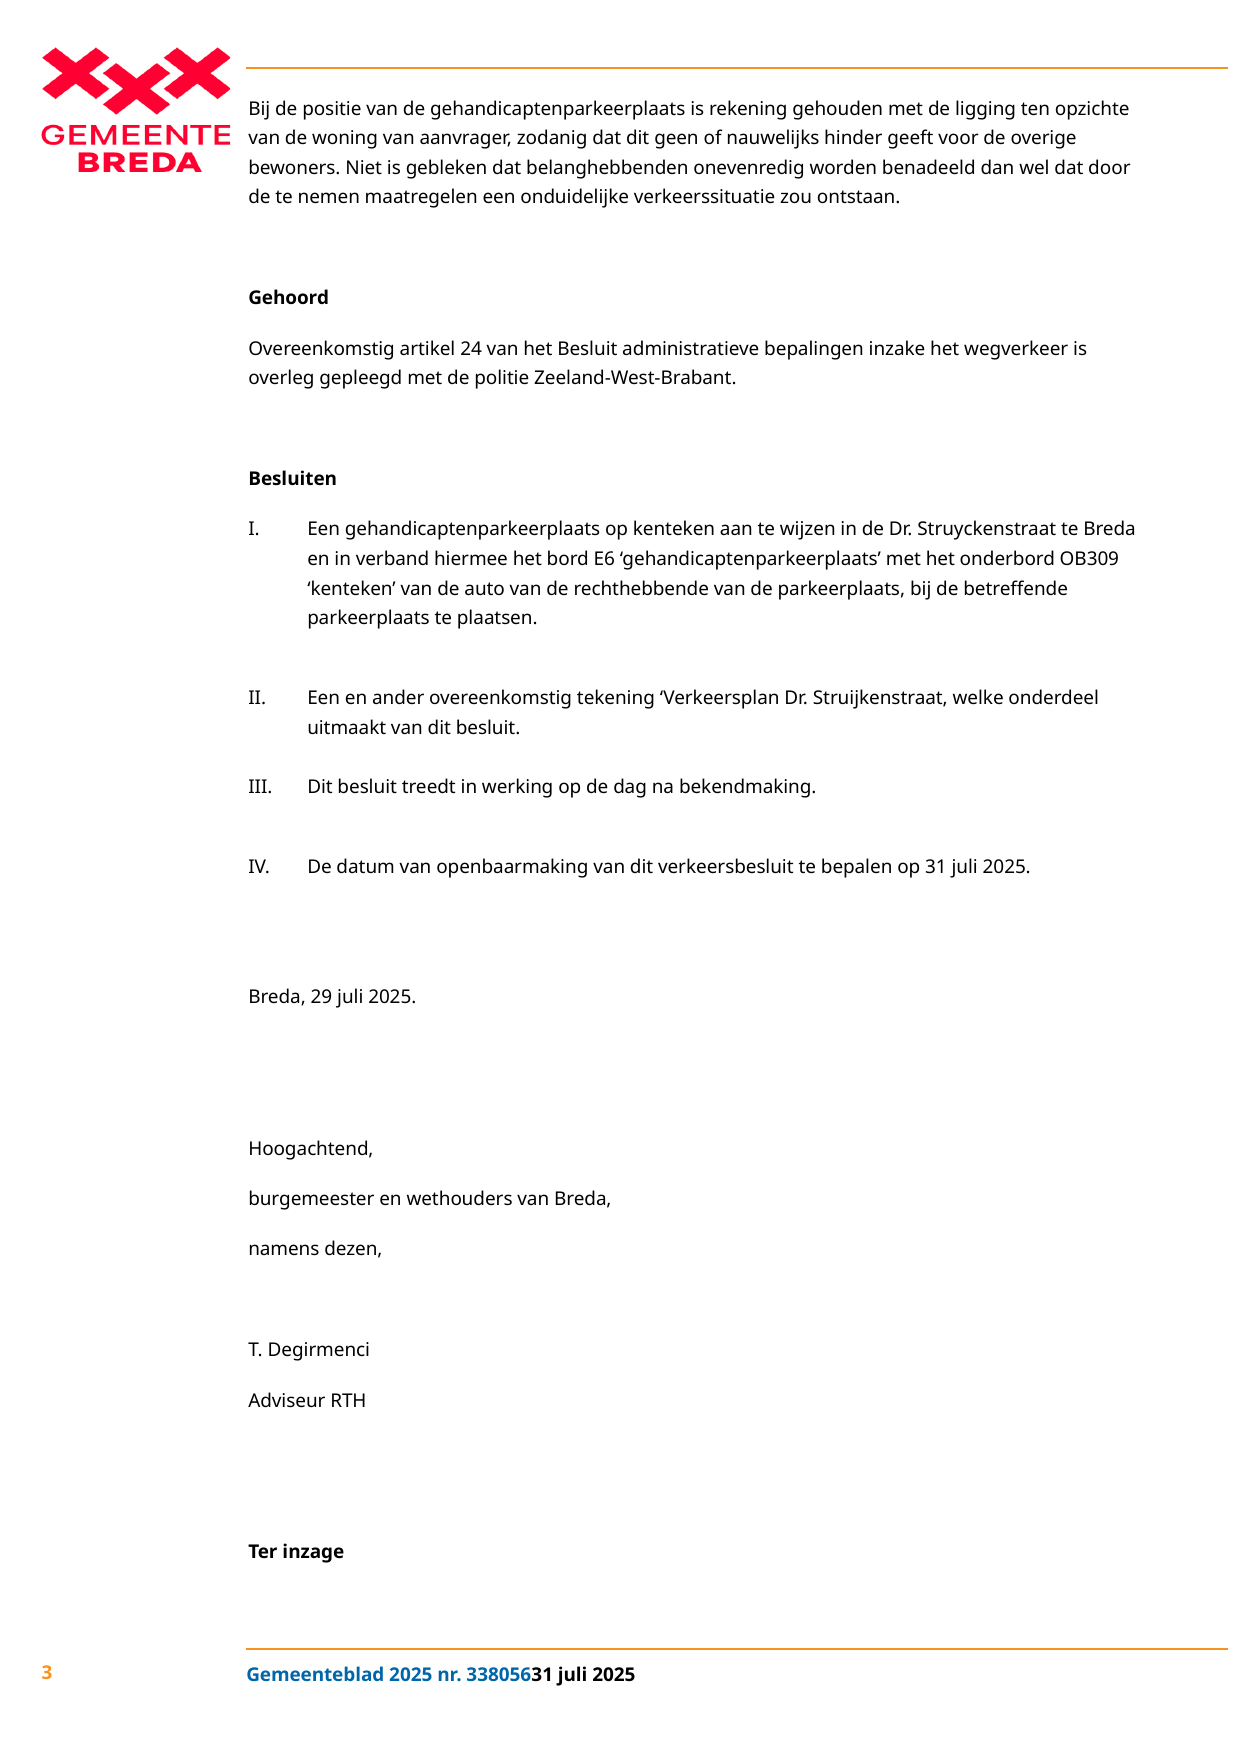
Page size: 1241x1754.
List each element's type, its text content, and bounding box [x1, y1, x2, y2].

text Hoogachtend, [248, 1135, 1152, 1161]
text namens dezen, [248, 1236, 1152, 1261]
text Adviseur RTH [248, 1387, 1152, 1413]
text Gehoord [248, 284, 1152, 310]
text Ter inzage [248, 1538, 1152, 1564]
text Overeenkomstig artikel 24 van het Besluit administratieve bepalingen inzake het wegverkeer is overleg gepleegd met de politie Zeeland-West-Brabant. [248, 335, 1152, 390]
text T. Degirmenci [248, 1336, 1152, 1362]
picture [41, 47, 231, 172]
list De datum van openbaarmaking van dit verkeersbesluit te bepalen op 31 juli 2025. [248, 853, 1152, 879]
list Dit besluit treedt in werking op de dag na bekendmaking. [248, 773, 1152, 799]
list Een gehandicaptenparkeerplaats op kenteken aan te wijzen in de Dr. Struyckenstraat te Breda en in verband hiermee het bord E6 ‘gehandicaptenparkeerplaats’ met het onderbord OB309 ‘kenteken’ van de auto van de rechthebbende van de parkeerplaats, bij de betreffende parkeerplaats te plaatsen. [248, 516, 1152, 630]
text Bij de positie van de gehandicaptenparkeerplaats is rekening gehouden met de ligging ten opzichte van de woning van aanvrager, zodanig dat dit geen of nauwelijks hinder geeft voor de overige bewoners. Niet is gebleken dat belanghebbenden onevenredig worden benadeeld dan wel dat door de te nemen maatregelen een onduidelijke verkeerssituatie zou ontstaan. [248, 95, 1152, 209]
text Breda, 29 juli 2025. [248, 983, 1152, 1009]
text burgemeester en wethouders van Breda, [248, 1185, 1152, 1211]
list Een en ander overeenkomstig tekening ‘Verkeersplan Dr. Struijkenstraat, welke onderdeel uitmaakt van dit besluit. [248, 684, 1152, 740]
text Besluiten [248, 465, 1152, 491]
